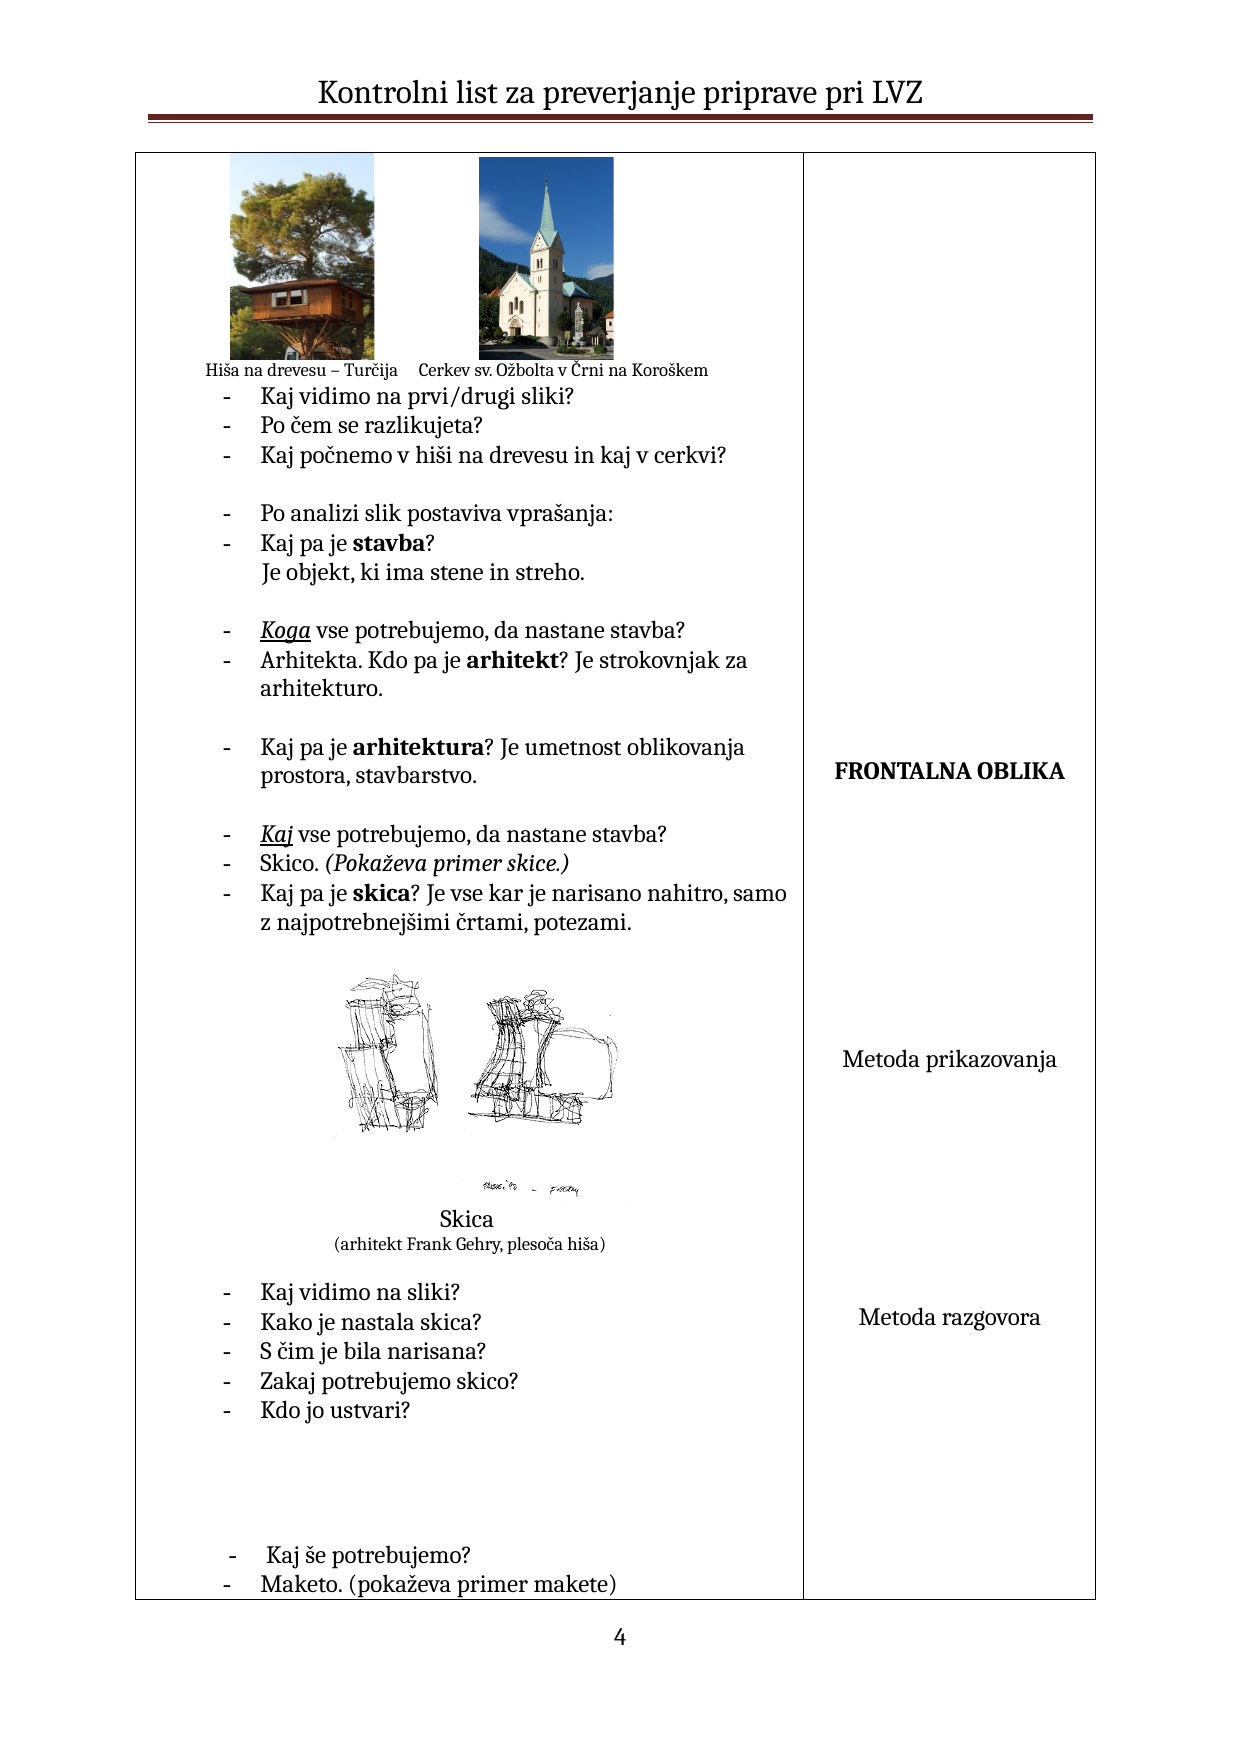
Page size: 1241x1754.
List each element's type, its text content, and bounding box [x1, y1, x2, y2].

table_cell Hiša na drevesu – Turčija Cerkev sv. Ožbolta v Črni na Koroškem Kaj vidimo na prvi/drugi sliki? Po čem se razlikujeta? Kaj počnemo v hiši na drevesu in kaj v cerkvi? Po analizi slik postaviva vprašanja: Kaj pa je stavba? Je objekt, ki ima stene in streho. Koga vse potrebujemo, da nastane stavba? Arhitekta. Kdo pa je arhitekt? Je strokovnjak za arhitekturo. Kaj pa je arhitektura? Je umetnost oblikovanja prostora, stavbarstvo. Kaj vse potrebujemo, da nastane stavba? Skico. (Pokaževa primer skice.) Kaj pa je skica? Je vse kar je narisano nahitro, samo z najpotrebnejšimi črtami, potezami. Skica (arhitekt Frank Gehry, plesoča hiša) Kaj vidimo na sliki? Kako je nastala skica? S čim je bila narisana? Zakaj potrebujemo skico? Kdo jo ustvari? Kaj še potrebujemo? Maketo. (pokaževa primer makete) [136, 153, 803, 1599]
picture [230, 153, 375, 360]
picture [479, 157, 614, 360]
table_cell FRONTALNA OBLIKA Metoda prikazovanja Metoda razgovora [804, 153, 1095, 1599]
picture [312, 965, 627, 1206]
